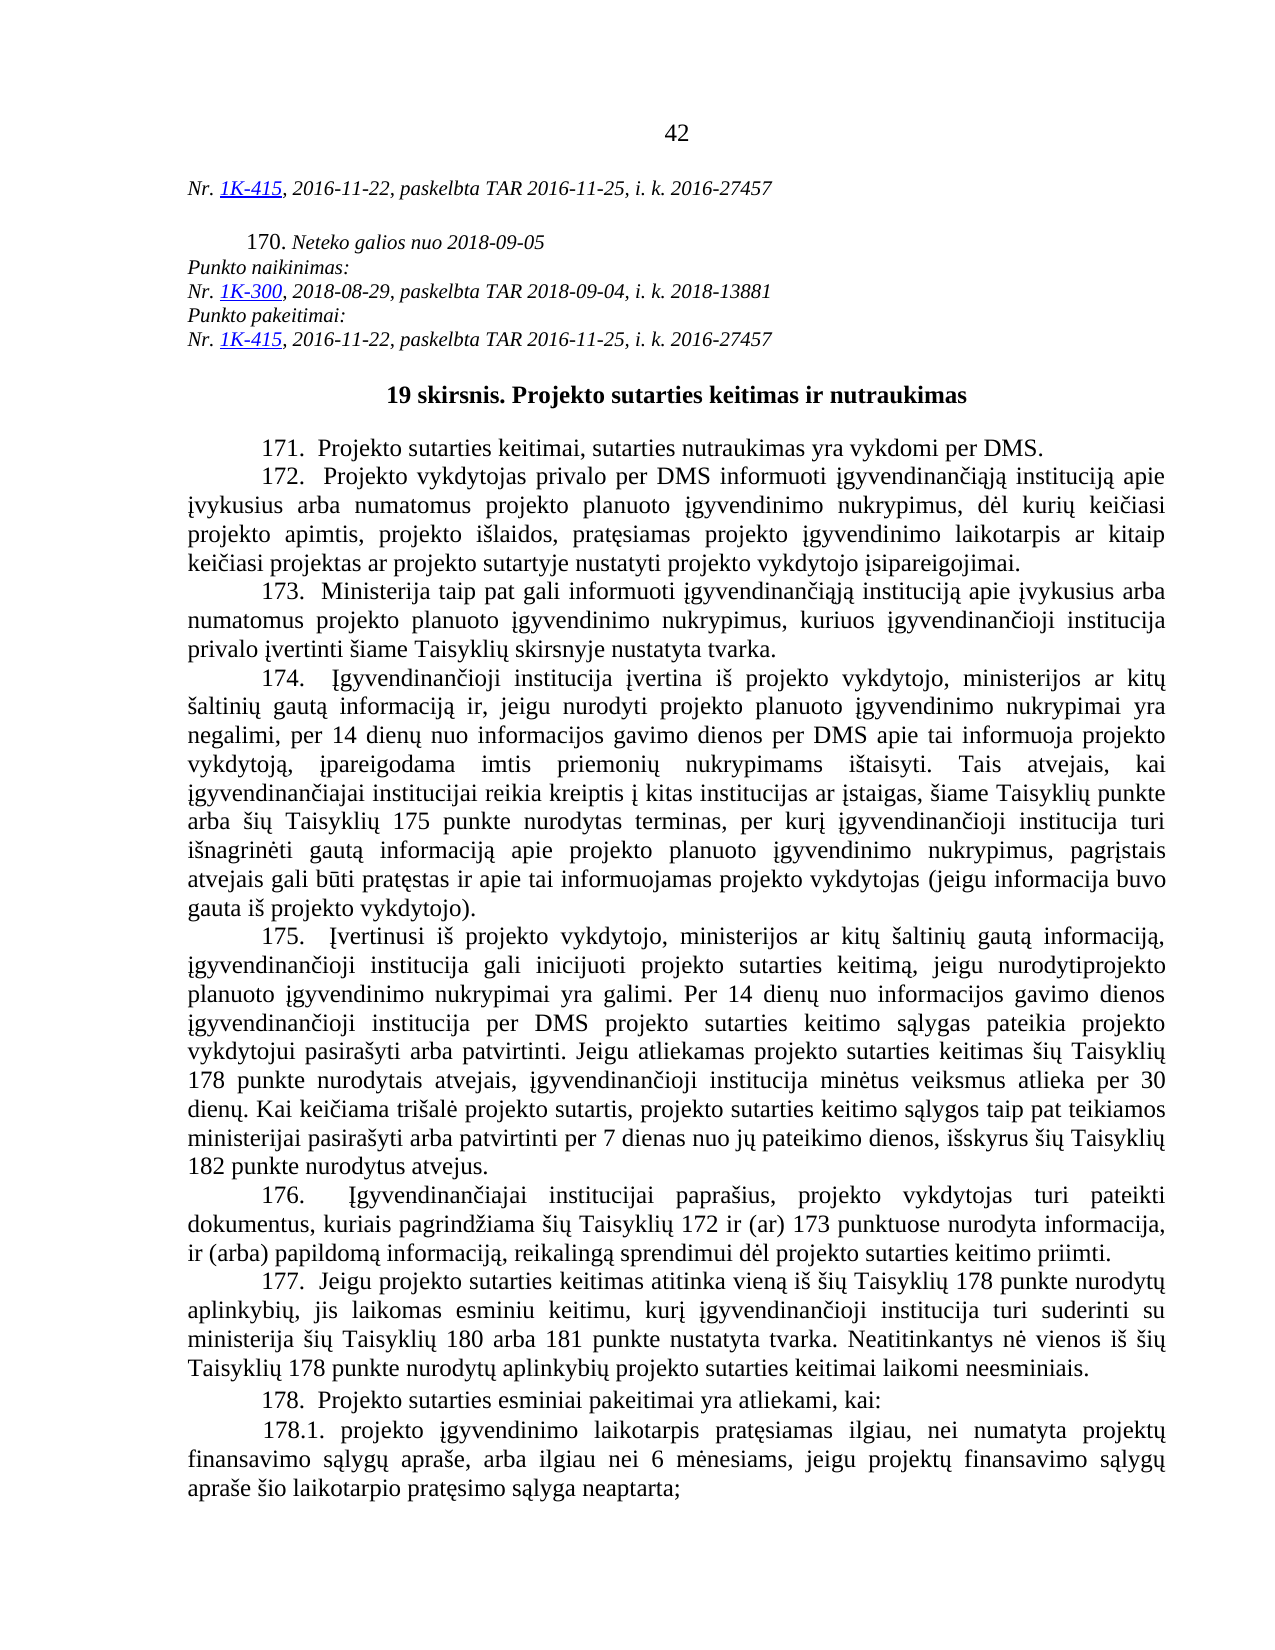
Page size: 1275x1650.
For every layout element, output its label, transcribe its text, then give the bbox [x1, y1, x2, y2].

text Nr. 1K-300, 2018-08-29, paskelbta TAR 2018-09-04, i. k. 2018-13881 [187, 279, 1167, 303]
text Punkto naikinimas: [187, 255, 1167, 279]
text 172. Projekto vykdytojas privalo per DMS informuoti įgyvendinančiąją instituciją apie įvykusius arba numatomus projekto planuoto įgyvendinimo nukrypimus, dėl kurių keičiasi projekto apimtis, projekto išlaidos, pratęsiamas projekto įgyvendinimo laikotarpis ar kitaip keičiasi projektas ar projekto sutartyje nustatyti projekto vykdytojo įsipareigojimai. [187, 461, 1167, 576]
text 176. Įgyvendinančiajai institucijai paprašius, projekto vykdytojas turi pateikti dokumentus, kuriais pagrindžiama šių Taisyklių 172 ir (ar) 173 punktuose nurodyta informacija, ir (arba) papildomą informaciją, reikalingą sprendimui dėl projekto sutarties keitimo priimti. [187, 1180, 1167, 1266]
subtitle 19 skirsnis. Projekto sutarties keitimas ir nutraukimas [246, 380, 1107, 408]
text 178.1. projekto įgyvendinimo laikotarpis pratęsiamas ilgiau, nei numatyta projektų finansavimo sąlygų apraše, arba ilgiau nei 6 mėnesiams, jeigu projektų finansavimo sąlygų apraše šio laikotarpio pratęsimo sąlyga neaptarta; [187, 1415, 1167, 1502]
text 177. Jeigu projekto sutarties keitimas atitinka vieną iš šių Taisyklių 178 punkte nurodytų aplinkybių, jis laikomas esminiu keitimu, kurį įgyvendinančioji institucija turi suderinti su ministerija šių Taisyklių 180 arba 181 punkte nustatyta tvarka. Neatitinkantys nė vienos iš šių Taisyklių 178 punkte nurodytų aplinkybių projekto sutarties keitimai laikomi neesminiais. [187, 1266, 1167, 1381]
text Punkto pakeitimai: [187, 303, 1167, 327]
text 171. Projekto sutarties keitimai, sutarties nutraukimas yra vykdomi per DMS. [187, 433, 1167, 461]
text Nr. 1K-415, 2016-11-22, paskelbta TAR 2016-11-25, i. k. 2016-27457 [187, 327, 1167, 351]
text 178. Projekto sutarties esminiai pakeitimai yra atliekami, kai: [187, 1381, 1167, 1415]
text 170. Neteko galios nuo 2018-09-05 [187, 228, 1167, 255]
text 175. Įvertinusi iš projekto vykdytojo, ministerijos ar kitų šaltinių gautą informaciją, įgyvendinančioji institucija gali inicijuoti projekto sutarties keitimą, jeigu nurodytiprojekto planuoto įgyvendinimo nukrypimai yra galimi. Per 14 dienų nuo informacijos gavimo dienos įgyvendinančioji institucija per DMS projekto sutarties keitimo sąlygas pateikia projekto vykdytojui pasirašyti arba patvirtinti. Jeigu atliekamas projekto sutarties keitimas šių Taisyklių 178 punkte nurodytais atvejais, įgyvendinančioji institucija minėtus veiksmus atlieka per 30 dienų. Kai keičiama trišalė projekto sutartis, projekto sutarties keitimo sąlygos taip pat teikiamos ministerijai pasirašyti arba patvirtinti per 7 dienas nuo jų pateikimo dienos, išskyrus šių Taisyklių 182 punkte nurodytus atvejus. [187, 921, 1167, 1180]
text 173. Ministerija taip pat gali informuoti įgyvendinančiąją instituciją apie įvykusius arba numatomus projekto planuoto įgyvendinimo nukrypimus, kuriuos įgyvendinančioji institucija privalo įvertinti šiame Taisyklių skirsnyje nustatyta tvarka. [187, 576, 1167, 663]
text Nr. 1K-415, 2016-11-22, paskelbta TAR 2016-11-25, i. k. 2016-27457 [187, 176, 1167, 200]
text 174. Įgyvendinančioji institucija įvertina iš projekto vykdytojo, ministerijos ar kitų šaltinių gautą informaciją ir, jeigu nurodyti projekto planuoto įgyvendinimo nukrypimai yra negalimi, per 14 dienų nuo informacijos gavimo dienos per DMS apie tai informuoja projekto vykdytoją, įpareigodama imtis priemonių nukrypimams ištaisyti. Tais atvejais, kai įgyvendinančiajai institucijai reikia kreiptis į kitas institucijas ar įstaigas, šiame Taisyklių punkte arba šių Taisyklių 175 punkte nurodytas terminas, per kurį įgyvendinančioji institucija turi išnagrinėti gautą informaciją apie projekto planuoto įgyvendinimo nukrypimus, pagrįstais atvejais gali būti pratęstas ir apie tai informuojamas projekto vykdytojas (jeigu informacija buvo gauta iš projekto vykdytojo). [187, 663, 1167, 921]
